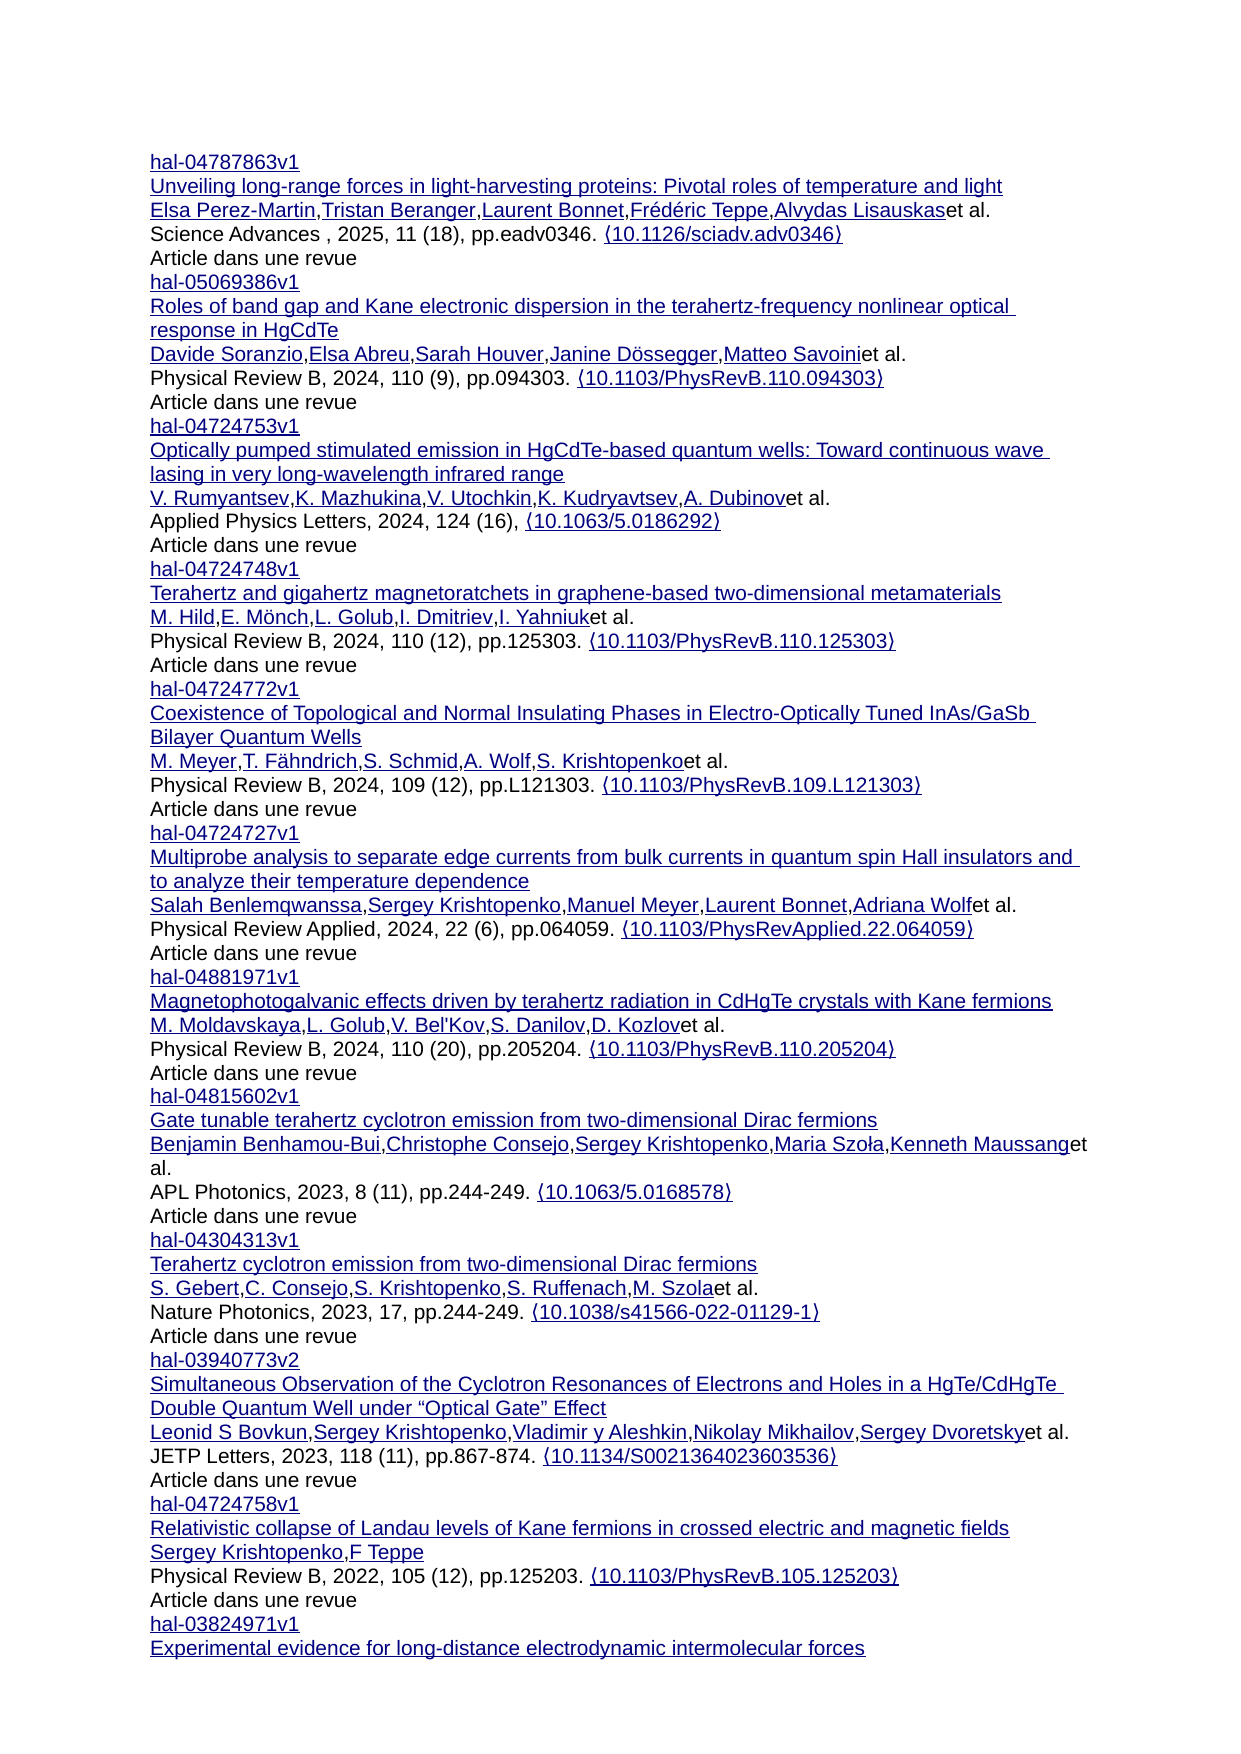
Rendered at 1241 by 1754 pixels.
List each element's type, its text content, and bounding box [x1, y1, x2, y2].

table_cell Terahertz cyclotron emission from two-dimensional Dirac fermions S. Gebert,C. Consejo,S. Krishtopenko,S. Ruffenach,M. Szolaet al. Nature Photonics, 2023, 17, pp.244-249. ⟨10.1038/s41566-022-01129-1⟩ Article dans une revue hal-03940773v2 [150, 1252, 1090, 1372]
table_cell Multiprobe analysis to separate edge currents from bulk currents in quantum spin Hall insulators and to analyze their temperature dependence Salah Benlemqwanssa,Sergey Krishtopenko,Manuel Meyer,Laurent Bonnet,Adriana Wolfet al. Physical Review Applied, 2024, 22 (6), pp.064059. ⟨10.1103/PhysRevApplied.22.064059⟩ Article dans une revue hal-04881971v1 [150, 845, 1090, 988]
table_cell Optically pumped stimulated emission in HgCdTe-based quantum wells: Toward continuous wave lasing in very long-wavelength infrared range V. Rumyantsev,K. Mazhukina,V. Utochkin,K. Kudryavtsev,A. Dubinovet al. Applied Physics Letters, 2024, 124 (16), ⟨10.1063/5.0186292⟩ Article dans une revue hal-04724748v1 [150, 438, 1090, 581]
table_cell Experimental evidence for long-distance electrodynamic intermolecular forces [150, 1635, 1090, 1659]
table_cell Magnetophotogalvanic effects driven by terahertz radiation in CdHgTe crystals with Kane fermions M. Moldavskaya,L. Golub,V. Bel'Kov,S. Danilov,D. Kozlovet al. Physical Review B, 2024, 110 (20), pp.205204. ⟨10.1103/PhysRevB.110.205204⟩ Article dans une revue hal-04815602v1 [150, 989, 1090, 1108]
table_cell Unveiling long-range forces in light-harvesting proteins: Pivotal roles of temperature and light Elsa Perez-Martin,Tristan Beranger,Laurent Bonnet,Frédéric Teppe,Alvydas Lisauskaset al. Science Advances , 2025, 11 (18), pp.eadv0346. ⟨10.1126/sciadv.adv0346⟩ Article dans une revue hal-05069386v1 [150, 174, 1090, 294]
table_cell Roles of band gap and Kane electronic dispersion in the terahertz-frequency nonlinear optical response in HgCdTe Davide Soranzio,Elsa Abreu,Sarah Houver,Janine Dössegger,Matteo Savoiniet al. Physical Review B, 2024, 110 (9), pp.094303. ⟨10.1103/PhysRevB.110.094303⟩ Article dans une revue hal-04724753v1 [150, 294, 1090, 437]
table_cell Gate tunable terahertz cyclotron emission from two-dimensional Dirac fermions Benjamin Benhamou-Bui,Christophe Consejo,Sergey Krishtopenko,Maria Szoła,Kenneth Maussanget al. APL Photonics, 2023, 8 (11), pp.244-249. ⟨10.1063/5.0168578⟩ Article dans une revue hal-04304313v1 [150, 1108, 1090, 1252]
table_cell Relativistic collapse of Landau levels of Kane fermions in crossed electric and magnetic fields Sergey Krishtopenko,F Teppe Physical Review B, 2022, 105 (12), pp.125203. ⟨10.1103/PhysRevB.105.125203⟩ Article dans une revue hal-03824971v1 [150, 1516, 1090, 1635]
table_cell Simultaneous Observation of the Cyclotron Resonances of Electrons and Holes in a HgTe/CdHgTe Double Quantum Well under “Optical Gate” Effect Leonid S Bovkun,Sergey Krishtopenko,Vladimir y Aleshkin,Nikolay Mikhailov,Sergey Dvoretskyet al. JETP Letters, 2023, 118 (11), pp.867-874. ⟨10.1134/S0021364023603536⟩ Article dans une revue hal-04724758v1 [150, 1372, 1090, 1516]
table_cell Terahertz and gigahertz magnetoratchets in graphene-based two-dimensional metamaterials M. Hild,E. Mönch,L. Golub,I. Dmitriev,I. Yahniuket al. Physical Review B, 2024, 110 (12), pp.125303. ⟨10.1103/PhysRevB.110.125303⟩ Article dans une revue hal-04724772v1 [150, 581, 1090, 701]
table_cell hal-04787863v1 [150, 150, 1090, 174]
table_cell Coexistence of Topological and Normal Insulating Phases in Electro-Optically Tuned InAs/GaSb Bilayer Quantum Wells M. Meyer,T. Fähndrich,S. Schmid,A. Wolf,S. Krishtopenkoet al. Physical Review B, 2024, 109 (12), pp.L121303. ⟨10.1103/PhysRevB.109.L121303⟩ Article dans une revue hal-04724727v1 [150, 701, 1090, 845]
